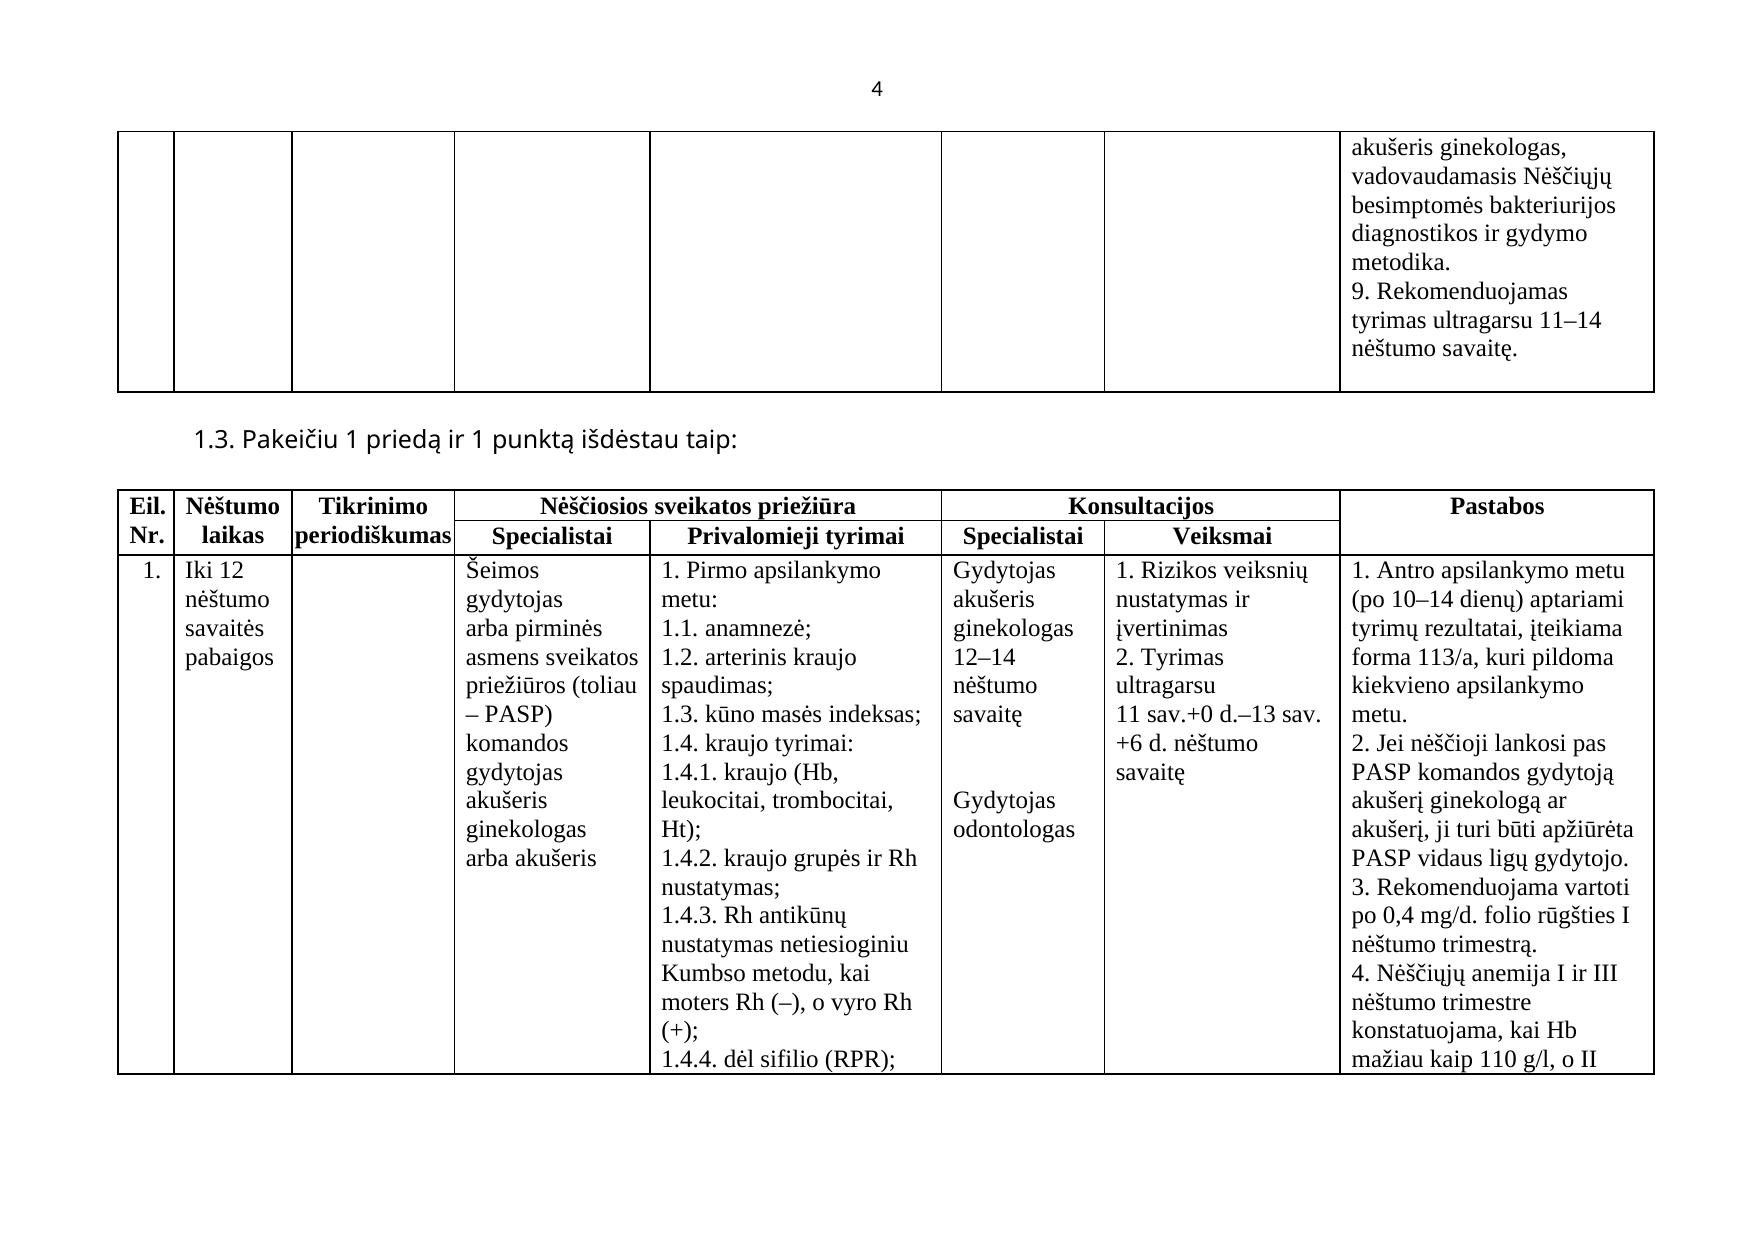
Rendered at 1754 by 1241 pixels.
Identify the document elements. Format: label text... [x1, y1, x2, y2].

table_cell [455, 132, 649, 391]
table_header Tikrinimo periodiškumas [293, 491, 454, 554]
table_cell [119, 132, 173, 391]
table_header Pastabos [1341, 491, 1653, 554]
table_cell [293, 132, 454, 391]
table_header Nėščiosios sveikatos priežiūra [455, 491, 941, 520]
table_cell [942, 132, 1104, 391]
table_header Konsultacijos [942, 491, 1339, 520]
table_cell Specialistai [942, 521, 1104, 554]
table_cell Iki 12 nėštumo savaitės pabaigos [175, 556, 291, 1073]
table_cell Privalomieji tyrimai [651, 521, 941, 554]
table_cell Šeimos gydytojas arba pirminės asmens sveikatos priežiūros (toliau – PASP) komandos gydytojas akušeris ginekologas arba akušeris [455, 556, 649, 1073]
table_cell [1105, 132, 1339, 391]
table_cell 1. [119, 556, 173, 1073]
table_cell [175, 132, 291, 391]
table_cell [293, 556, 454, 1073]
table_cell Gydytojas akušeris ginekologas 12–14 nėštumo savaitę Gydytojas odontologas [942, 556, 1104, 1073]
table_header Nėštumo laikas [175, 491, 291, 554]
table_cell Specialistai [455, 521, 649, 554]
table_cell 1. Antro apsilankymo metu (po 10–14 dienų) aptariami tyrimų rezultatai, įteikiama forma 113/a, kuri pildoma kiekvieno apsilankymo metu. 2. Jei nėščioji lankosi pas PASP komandos gydytoją akušerį ginekologą ar akušerį, ji turi būti apžiūrėta PASP vidaus ligų gydytojo. 3. Rekomenduojama vartoti po 0,4 mg/d. folio rūgšties I nėštumo trimestrą. 4. Nėščiųjų anemija I ir III nėštumo trimestre konstatuojama, kai Hb mažiau kaip 110 g/l, o II [1341, 556, 1653, 1073]
text 1.3. Pakeičiu 1 priedą ir 1 punktą išdėstau taip: [118, 421, 1636, 455]
table_cell Veiksmai [1105, 521, 1339, 554]
table_cell 1. Rizikos veiksnių nustatymas ir įvertinimas 2. Tyrimas ultragarsu 11 sav.+0 d.–13 sav.+6 d. nėštumo savaitę [1105, 556, 1339, 1073]
table_cell akušeris ginekologas, vadovaudamasis Nėščiųjų besimptomės bakteriurijos diagnostikos ir gydymo metodika. 9. Rekomenduojamas tyrimas ultragarsu 11–14 nėštumo savaitę. [1341, 132, 1653, 391]
table_cell [651, 132, 941, 391]
table_header Eil. Nr. [119, 491, 173, 554]
table_cell 1. Pirmo apsilankymo metu: 1.1. anamnezė; 1.2. arterinis kraujo spaudimas; 1.3. kūno masės indeksas; 1.4. kraujo tyrimai: 1.4.1. kraujo (Hb, leukocitai, trombocitai, Ht); 1.4.2. kraujo grupės ir Rh nustatymas; 1.4.3. Rh antikūnų nustatymas netiesioginiu Kumbso metodu, kai moters Rh (–), o vyro Rh (+); 1.4.4. dėl sifilio (RPR); [651, 556, 941, 1073]
